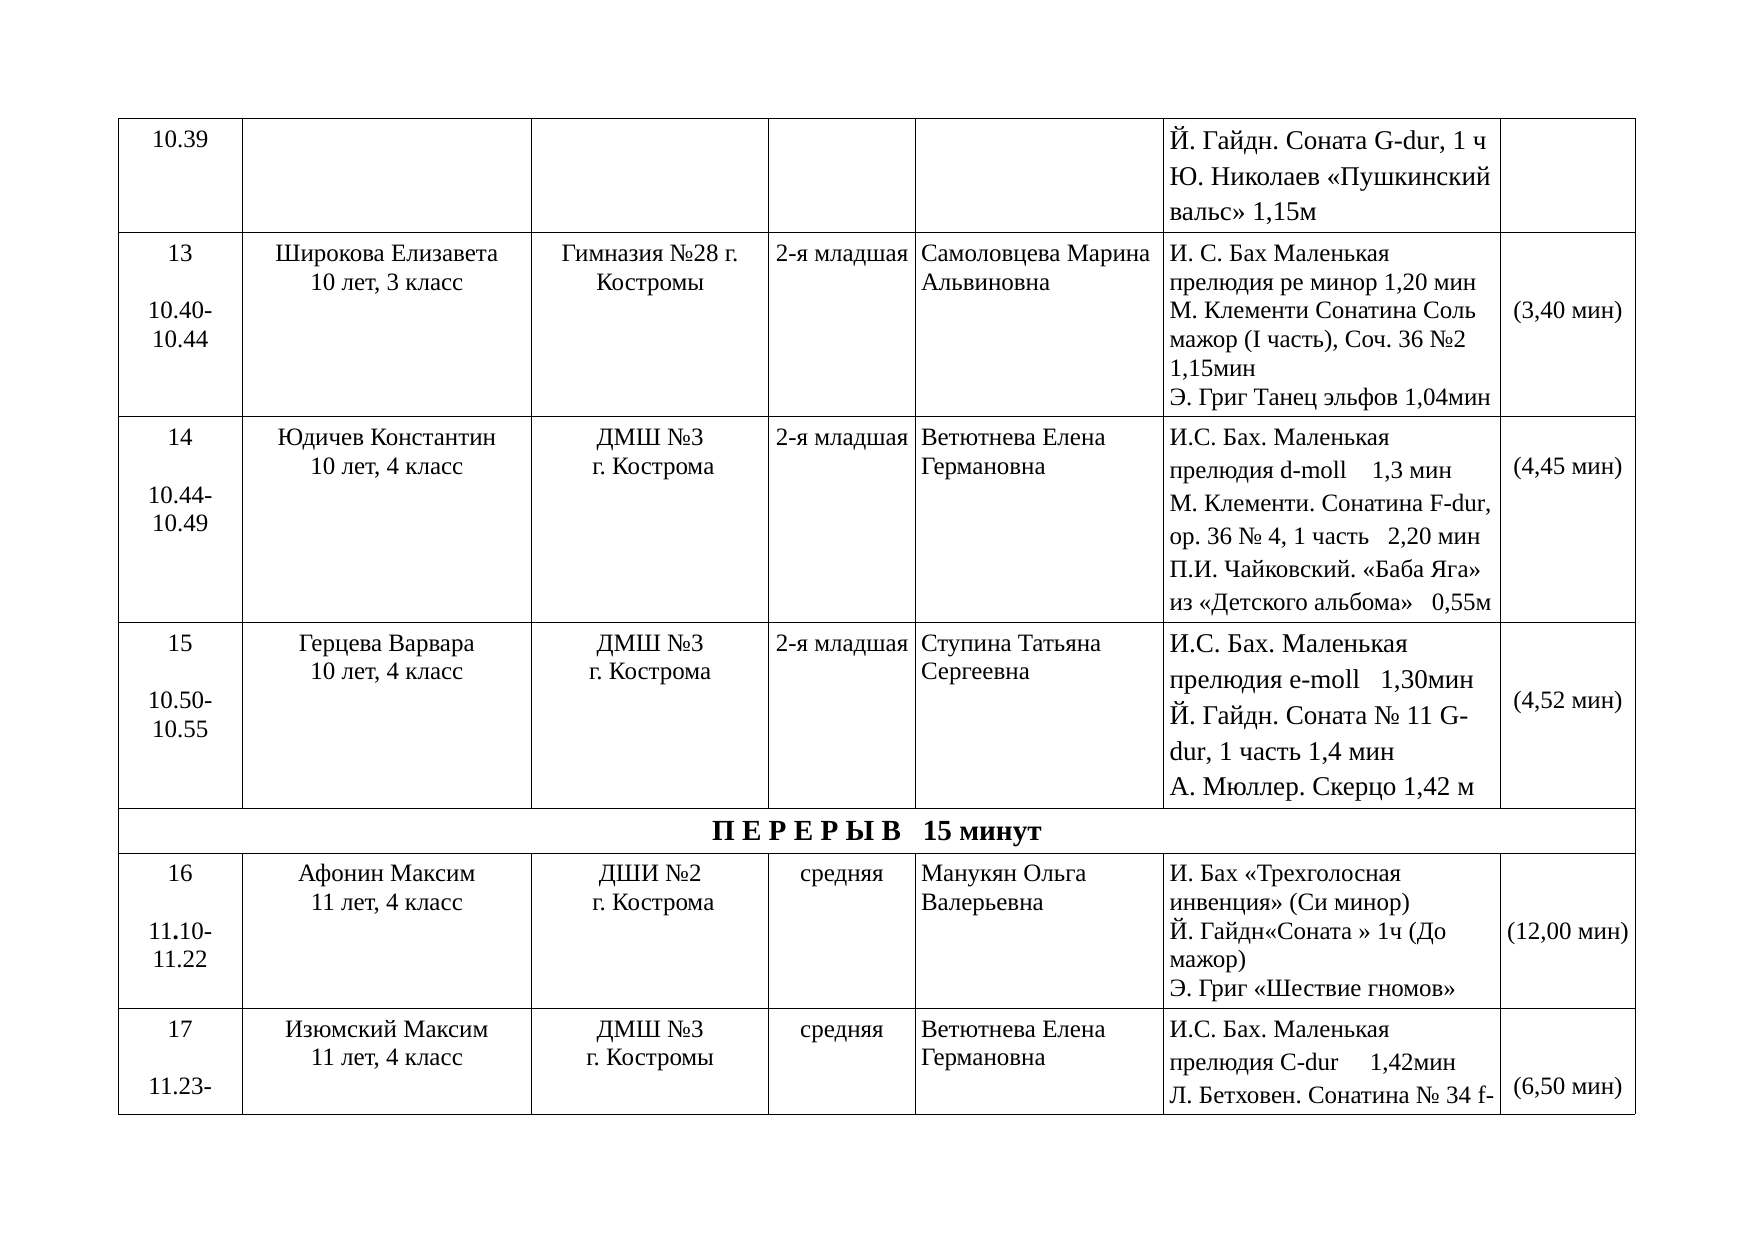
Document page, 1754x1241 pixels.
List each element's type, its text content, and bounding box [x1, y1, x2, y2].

table_cell 15 10.50-10.55 [119, 623, 242, 807]
table_cell [1501, 119, 1635, 232]
table_cell [769, 119, 915, 232]
table_cell [532, 119, 768, 232]
table_cell ДШИ №2 г. Кострома [532, 854, 768, 1008]
table_cell Широкова Елизавета 10 лет, 3 класс [243, 233, 531, 416]
table_cell Гимназия №28 г. Костромы [532, 233, 768, 416]
table_cell ДМШ №3 г. Кострома [532, 623, 768, 807]
table_cell И. Бах «Трехголосная инвенция» (Си минор) Й. Гайдн«Соната » 1ч (До мажор) Э. Григ «Шествие гномов» [1164, 854, 1500, 1008]
table_cell 17 11.23- [119, 1009, 242, 1114]
table_cell Герцева Варвара 10 лет, 4 класс [243, 623, 531, 807]
table_cell (6,50 мин) [1501, 1009, 1635, 1114]
table_cell И.С. Бах. Маленькая прелюдия d-moll 1,3 мин М. Клементи. Сонатина F-dur, ор. 36 № 4, 1 часть 2,20 мин П.И. Чайковский. «Баба Яга» из «Детского альбома» 0,55м [1164, 417, 1500, 622]
table_cell Афонин Максим 11 лет, 4 класс [243, 854, 531, 1008]
table_cell И. С. Бах Маленькая прелюдия ре минор 1,20 мин М. Клементи Сонатина Соль мажор (I часть), Соч. 36 №2 1,15мин Э. Григ Танец эльфов 1,04мин [1164, 233, 1500, 416]
table_cell 2-я младшая [769, 623, 915, 807]
table_cell П Е Р Е Р Ы В 15 минут [119, 809, 1635, 852]
table_cell Юдичев Константин 10 лет, 4 класс [243, 417, 531, 622]
table_cell Изюмский Максим 11 лет, 4 класс [243, 1009, 531, 1114]
table_cell средняя [769, 1009, 915, 1114]
table_cell Ступина Татьяна Сергеевна [916, 623, 1163, 807]
table_cell ДМШ №3 г. Костромы [532, 1009, 768, 1114]
table_cell И.С. Бах. Маленькая прелюдия е-moll 1,30мин Й. Гайдн. Соната № 11 G-dur, 1 часть 1,4 мин А. Мюллер. Скерцо 1,42 м [1164, 623, 1500, 807]
table_cell [243, 119, 531, 232]
table_cell Ветютнева Елена Германовна [916, 417, 1163, 622]
table_cell 13 10.40-10.44 [119, 233, 242, 416]
table_cell (12,00 мин) [1501, 854, 1635, 1008]
table_cell ДМШ №3 г. Кострома [532, 417, 768, 622]
table_cell И.С. Бах. Маленькая прелюдия C-dur 1,42мин Л. Бетховен. Сонатина № 34 f- [1164, 1009, 1500, 1114]
table_cell 10.39 [119, 119, 242, 232]
table_cell [916, 119, 1163, 232]
table_cell Й. Гайдн. Соната G-dur, 1 ч Ю. Николаев «Пушкинский вальс» 1,15м [1164, 119, 1500, 232]
table_cell Самоловцева Марина Альвиновна [916, 233, 1163, 416]
table_cell (4,52 мин) [1501, 623, 1635, 807]
table_cell (4,45 мин) [1501, 417, 1635, 622]
table_cell (3,40 мин) [1501, 233, 1635, 416]
table_cell Манукян Ольга Валерьевна [916, 854, 1163, 1008]
table_cell средняя [769, 854, 915, 1008]
table_cell 2-я младшая [769, 417, 915, 622]
table_cell 16 11.10-11.22 [119, 854, 242, 1008]
table_cell 2-я младшая [769, 233, 915, 416]
table_cell Ветютнева Елена Германовна [916, 1009, 1163, 1114]
table_cell 14 10.44-10.49 [119, 417, 242, 622]
